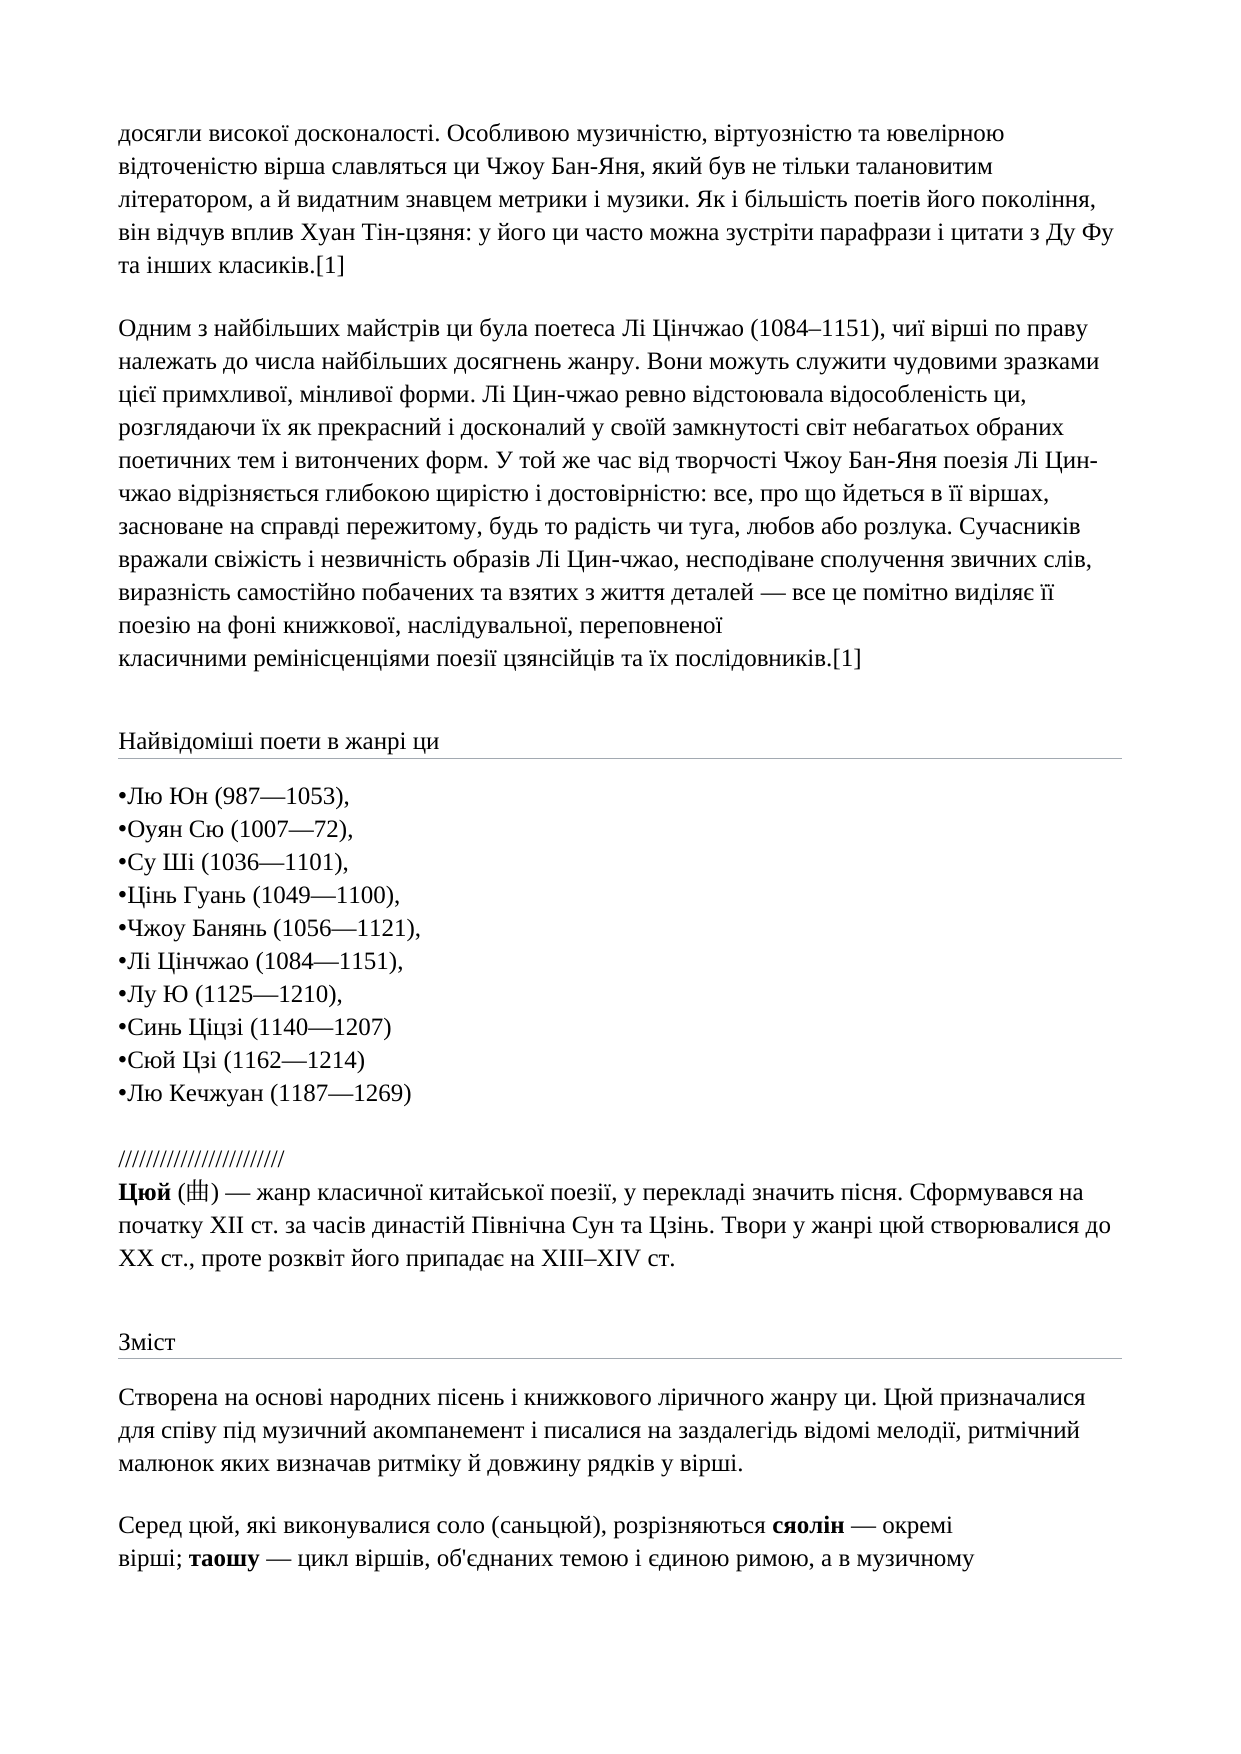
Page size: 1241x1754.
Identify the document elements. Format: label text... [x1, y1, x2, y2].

list Лі Цінчжао (1084—1151), [118, 946, 1122, 975]
text Одним з найбільших майстрів ци була поетеса Лі Цінчжао (1084–1151), чиї вірші по праву належать до числа найбільших досягнень жанру. Вони можуть служити чудовими зразками цієї примхливої, мінливої ​​форми. Лі Цин-чжао ревно відстоювала відособленість ци, розглядаючи їх як прекрасний і досконалий у своїй замкнутості світ небагатьох обраних поетичних тем і витончених форм. У той же час від творчості Чжоу Бан-Яня поезія Лі Цин-чжао відрізняється глибокою щирістю і достовірністю: все, про що йдеться в її віршах, засноване на справді пережитому, будь то радість чи туга, любов або розлука. Сучасників вражали свіжість і незвичність образів Лі Цин-чжао, несподіване сполучення звичних слів, виразність самостійно побачених та взятих з життя деталей — все це помітно виділяє її поезію на фоні книжкової, наслідувальної, переповненої класичними ремінісценціями поезії цзянсійців та їх послідовників.[1] [118, 313, 1122, 672]
list Лю Юн (987—1053), [118, 781, 1122, 810]
text Цюй (曲) — жанр класичної китайської поезії, у перекладі значить пісня. Сформувався на початку XII ст. за часів династій Північна Сун та Цзінь. Твори у жанрі цюй створювалися до XX ст., проте розквіт його припадає на XIII–XIV ст. [118, 1177, 1122, 1272]
subtitle Найвідоміші поети в жанрі ци [118, 726, 1122, 758]
list Лу Ю (1125—1210), [118, 979, 1122, 1008]
list Синь Ціцзі (1140—1207) [118, 1012, 1122, 1041]
list Сюй Цзі (1162—1214) [118, 1045, 1122, 1074]
list Цінь Гуань (1049—1100), [118, 880, 1122, 909]
text Створена на основі народних пісень і книжкового ліричного жанру ци. Цюй призначалися для співу під музичний акомпанемент і писалися на заздалегідь відомі мелодії, ритмічний малюнок яких визначав ритміку й довжину рядків у вірші. [118, 1382, 1122, 1476]
list Оуян Сю (1007—72), [118, 814, 1122, 843]
subtitle Зміст [118, 1327, 1122, 1358]
list Лю Кечжуан (1187—1269) [118, 1078, 1122, 1107]
list Су Ші (1036—1101), [118, 847, 1122, 876]
text досягли високої досконалості. Особливою ​​музичністю, віртуозністю та ювелірною відточеністю вірша славляться ци Чжоу Бан-Яня, який був не тільки талановитим літератором, а й видатним знавцем метрики і музики. Як і більшість поетів його покоління, він відчув вплив Хуан Тін-цзяня: у його ци часто можна зустріти парафрази і цитати з Ду Фу та інших класиків.[1] [118, 118, 1122, 279]
list Чжоу Банянь (1056—1121), [118, 913, 1122, 942]
text Серед цюй, які виконувалися соло (саньцюй), розрізняються сяолін — окремі вірші; таошу — цикл віршів, об'єднаних темою і єдиною римою, а в музичному [118, 1510, 1122, 1572]
list //////////////////////// [118, 1144, 1122, 1173]
